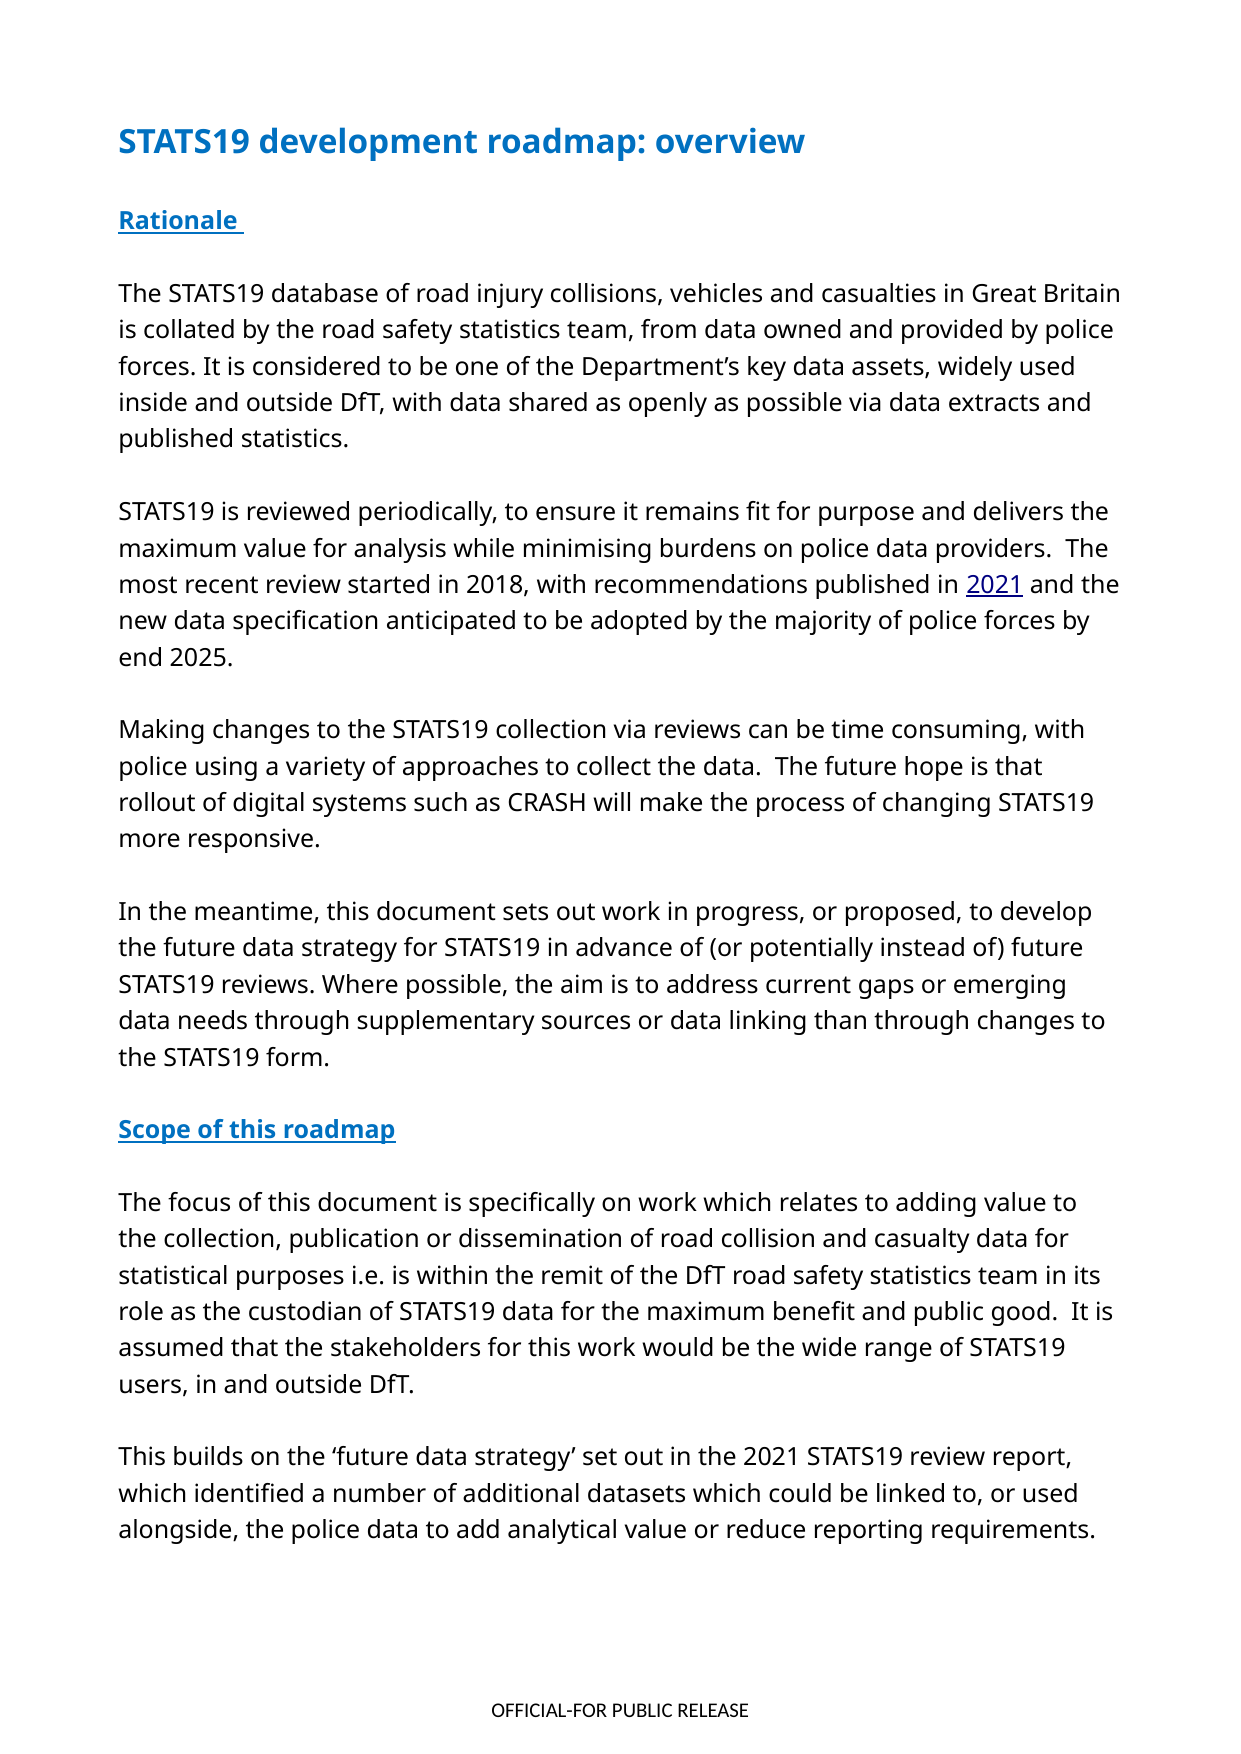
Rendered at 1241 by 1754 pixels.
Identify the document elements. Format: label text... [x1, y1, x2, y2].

text Rationale [118, 203, 1122, 237]
text The STATS19 database of road injury collisions, vehicles and casualties in Great Britain is collated by the road safety statistics team, from data owned and provided by police forces. It is considered to be one of the Department’s key data assets, widely used inside and outside DfT, with data shared as openly as possible via data extracts and published statistics. [118, 276, 1122, 455]
text This builds on the ‘future data strategy’ set out in the 2021 STATS19 review report, which identified a number of additional datasets which could be linked to, or used alongside, the police data to add analytical value or reduce reporting requirements. [118, 1439, 1122, 1546]
text STATS19 is reviewed periodically, to ensure it remains fit for purpose and delivers the maximum value for analysis while minimising burdens on police data providers. The most recent review started in 2018, with recommendations published in 2021 and the new data specification anticipated to be adopted by the majority of police forces by end 2025. [118, 494, 1122, 673]
text Scope of this roadmap [118, 1112, 1122, 1146]
text Making changes to the STATS19 collection via reviews can be time consuming, with police using a variety of approaches to collect the data. The future hope is that rollout of digital systems such as CRASH will make the process of changing STATS19 more responsive. [118, 712, 1122, 855]
text The focus of this document is specifically on work which relates to adding value to the collection, publication or dissemination of road collision and casualty data for statistical purposes i.e. is within the remit of the DfT road safety statistics team in its role as the custodian of STATS19 data for the maximum benefit and public good. It is assumed that the stakeholders for this work would be the wide range of STATS19 users, in and outside DfT. [118, 1184, 1122, 1400]
text STATS19 development roadmap: overview [118, 118, 1122, 163]
text In the meantime, this document sets out work in progress, or proposed, to develop the future data strategy for STATS19 in advance of (or potentially instead of) future STATS19 reviews. Where possible, the aim is to address current gaps or emerging data needs through supplementary sources or data linking than through changes to the STATS19 form. [118, 894, 1122, 1073]
